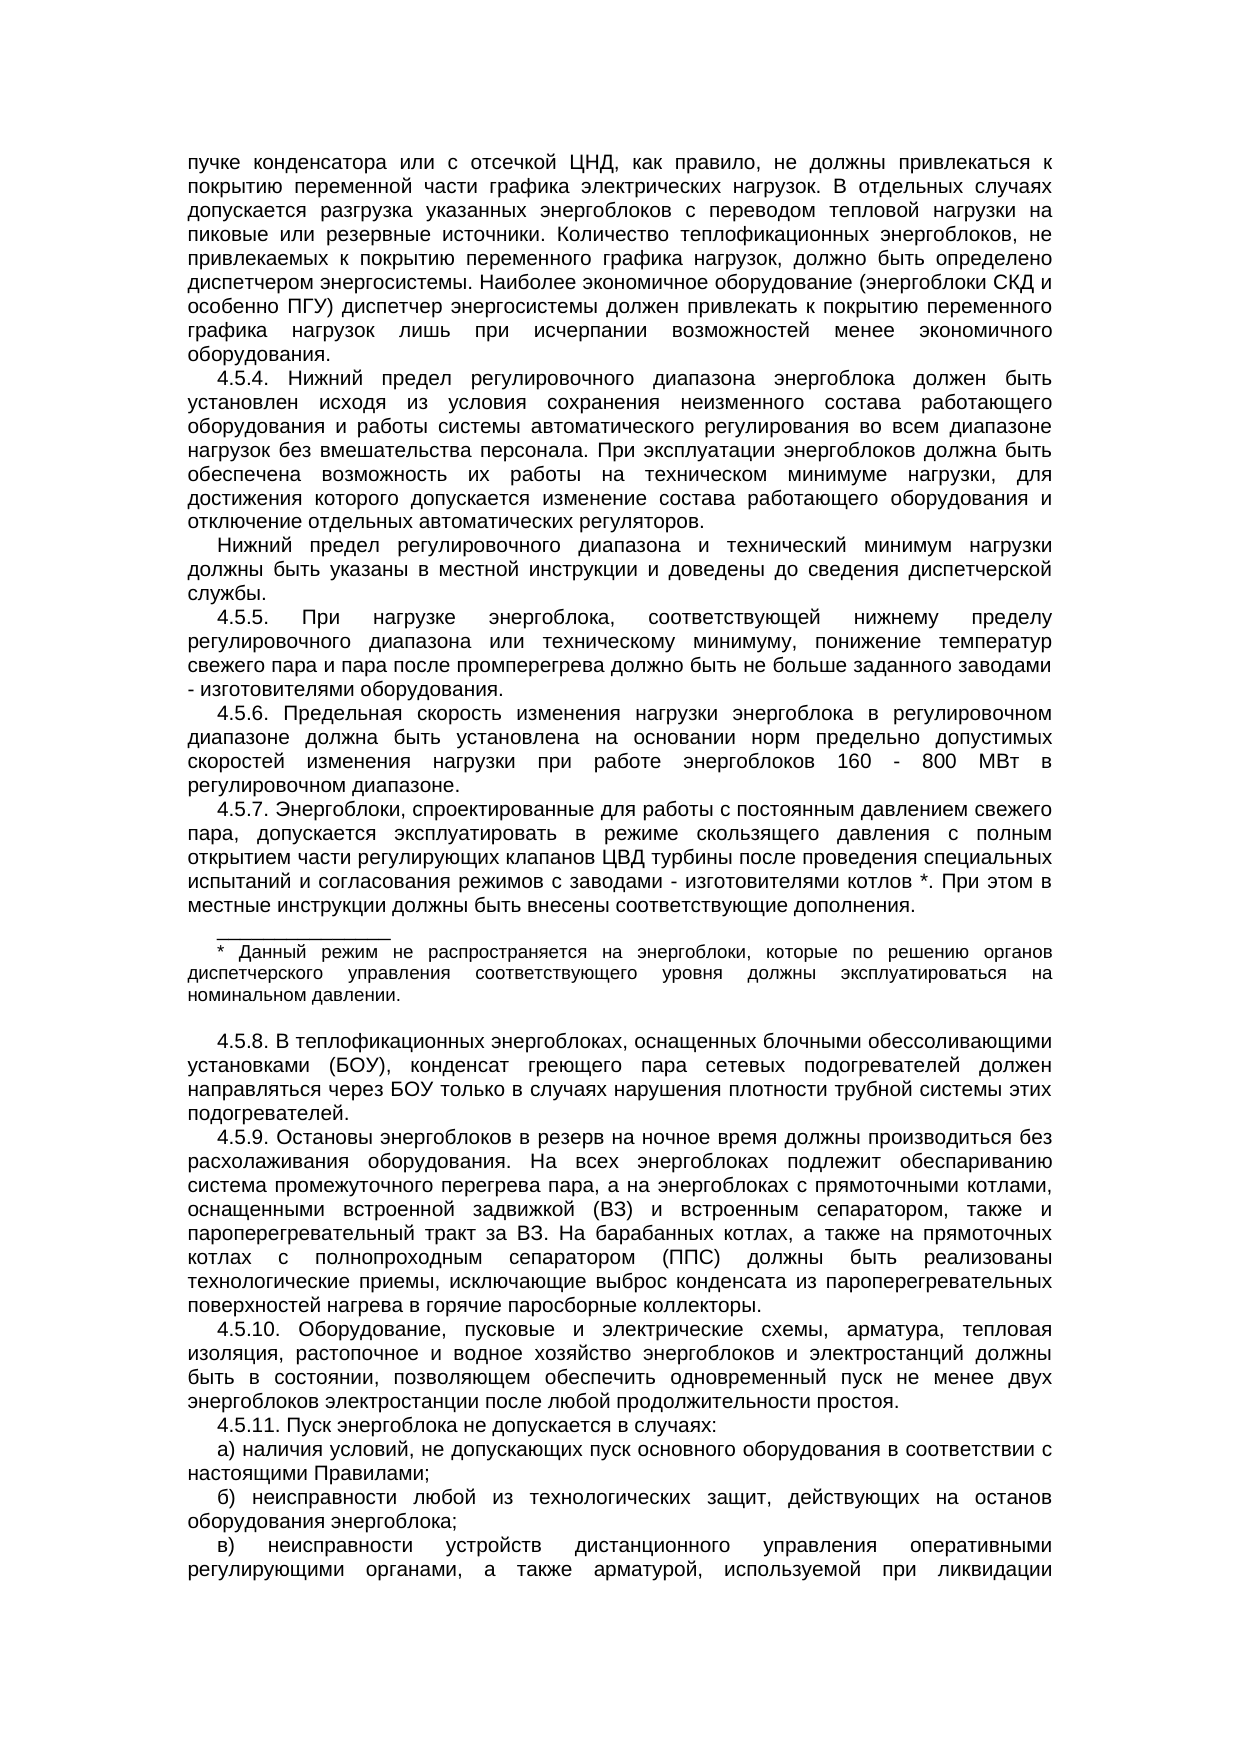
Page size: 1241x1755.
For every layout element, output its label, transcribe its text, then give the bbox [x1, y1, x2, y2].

text * Данный режим не распространяется на энергоблоки, которые по решению органов диспетчерского управления соответствующего уровня должны эксплуатироваться на номинальном давлении. [187, 941, 1053, 1005]
text б) неисправности любой из технологических защит, действующих на останов оборудования энергоблока; [187, 1484, 1053, 1532]
text 4.5.6. Предельная скорость изменения нагрузки энергоблока в регулировочном диапазоне должна быть установлена на основании норм предельно допустимых скоростей изменения нагрузки при работе энергоблоков 160 - 800 МВт в регулировочном диапазоне. [187, 701, 1053, 797]
text 4.5.4. Нижний предел регулировочного диапазона энергоблока должен быть установлен исходя из условия сохранения неизменного состава работающего оборудования и работы системы автоматического регулирования во всем диапазоне нагрузок без вмешательства персонала. При эксплуатации энергоблоков должна быть обеспечена возможность их работы на техническом минимуме нагрузки, для достижения которого допускается изменение состава работающего оборудования и отключение отдельных автоматических регуляторов. [187, 366, 1053, 533]
text 4.5.9. Остановы энергоблоков в резерв на ночное время должны производиться без расхолаживания оборудования. На всех энергоблоках подлежит обеспариванию система промежуточного перегрева пара, а на энергоблоках с прямоточными котлами, оснащенными встроенной задвижкой (ВЗ) и встроенным сепаратором, также и пароперегревательный тракт за ВЗ. На барабанных котлах, а также на прямоточных котлах с полнопроходным сепаратором (ППС) должны быть реализованы технологические приемы, исключающие выброс конденсата из пароперегревательных поверхностей нагрева в горячие паросборные коллекторы. [187, 1125, 1053, 1317]
text пучке конденсатора или с отсечкой ЦНД, как правило, не должны привлекаться к покрытию переменной части графика электрических нагрузок. В отдельных случаях допускается разгрузка указанных энергоблоков с переводом тепловой нагрузки на пиковые или резервные источники. Количество теплофикационных энергоблоков, не привлекаемых к покрытию переменного графика нагрузок, должно быть определено диспетчером энергосистемы. Наиболее экономичное оборудование (энергоблоки СКД и особенно ПГУ) диспетчер энергосистемы должен привлекать к покрытию переменного графика нагрузок лишь при исчерпании возможностей менее экономичного оборудования. [187, 150, 1053, 366]
text _______________ [187, 917, 1053, 941]
text 4.5.10. Оборудование, пусковые и электрические схемы, арматура, тепловая изоляция, растопочное и водное хозяйство энергоблоков и электростанций должны быть в состоянии, позволяющем обеспечить одновременный пуск не менее двух энергоблоков электростанции после любой продолжительности простоя. [187, 1317, 1053, 1413]
text 4.5.5. При нагрузке энергоблока, соответствующей нижнему пределу регулировочного диапазона или техническому минимуму, понижение температур свежего пара и пара после промперегрева должно быть не больше заданного заводами - изготовителями оборудования. [187, 605, 1053, 701]
text 4.5.7. Энергоблоки, спроектированные для работы с постоянным давлением свежего пара, допускается эксплуатировать в режиме скользящего давления с полным открытием части регулирующих клапанов ЦВД турбины после проведения специальных испытаний и согласования режимов с заводами - изготовителями котлов *. При этом в местные инструкции должны быть внесены соответствующие дополнения. [187, 797, 1053, 917]
text 4.5.8. В теплофикационных энергоблоках, оснащенных блочными обессоливающими установками (БОУ), конденсат греющего пара сетевых подогревателей должен направляться через БОУ только в случаях нарушения плотности трубной системы этих подогревателей. [187, 1029, 1053, 1125]
text а) наличия условий, не допускающих пуск основного оборудования в соответствии с настоящими Правилами; [187, 1437, 1053, 1484]
text в) неисправности устройств дистанционного управления оперативными регулирующими органами, а также арматурой, используемой при ликвидации [187, 1532, 1053, 1580]
text 4.5.11. Пуск энергоблока не допускается в случаях: [187, 1413, 1053, 1437]
text Нижний предел регулировочного диапазона и технический минимум нагрузки должны быть указаны в местной инструкции и доведены до сведения диспетчерской службы. [187, 533, 1053, 605]
